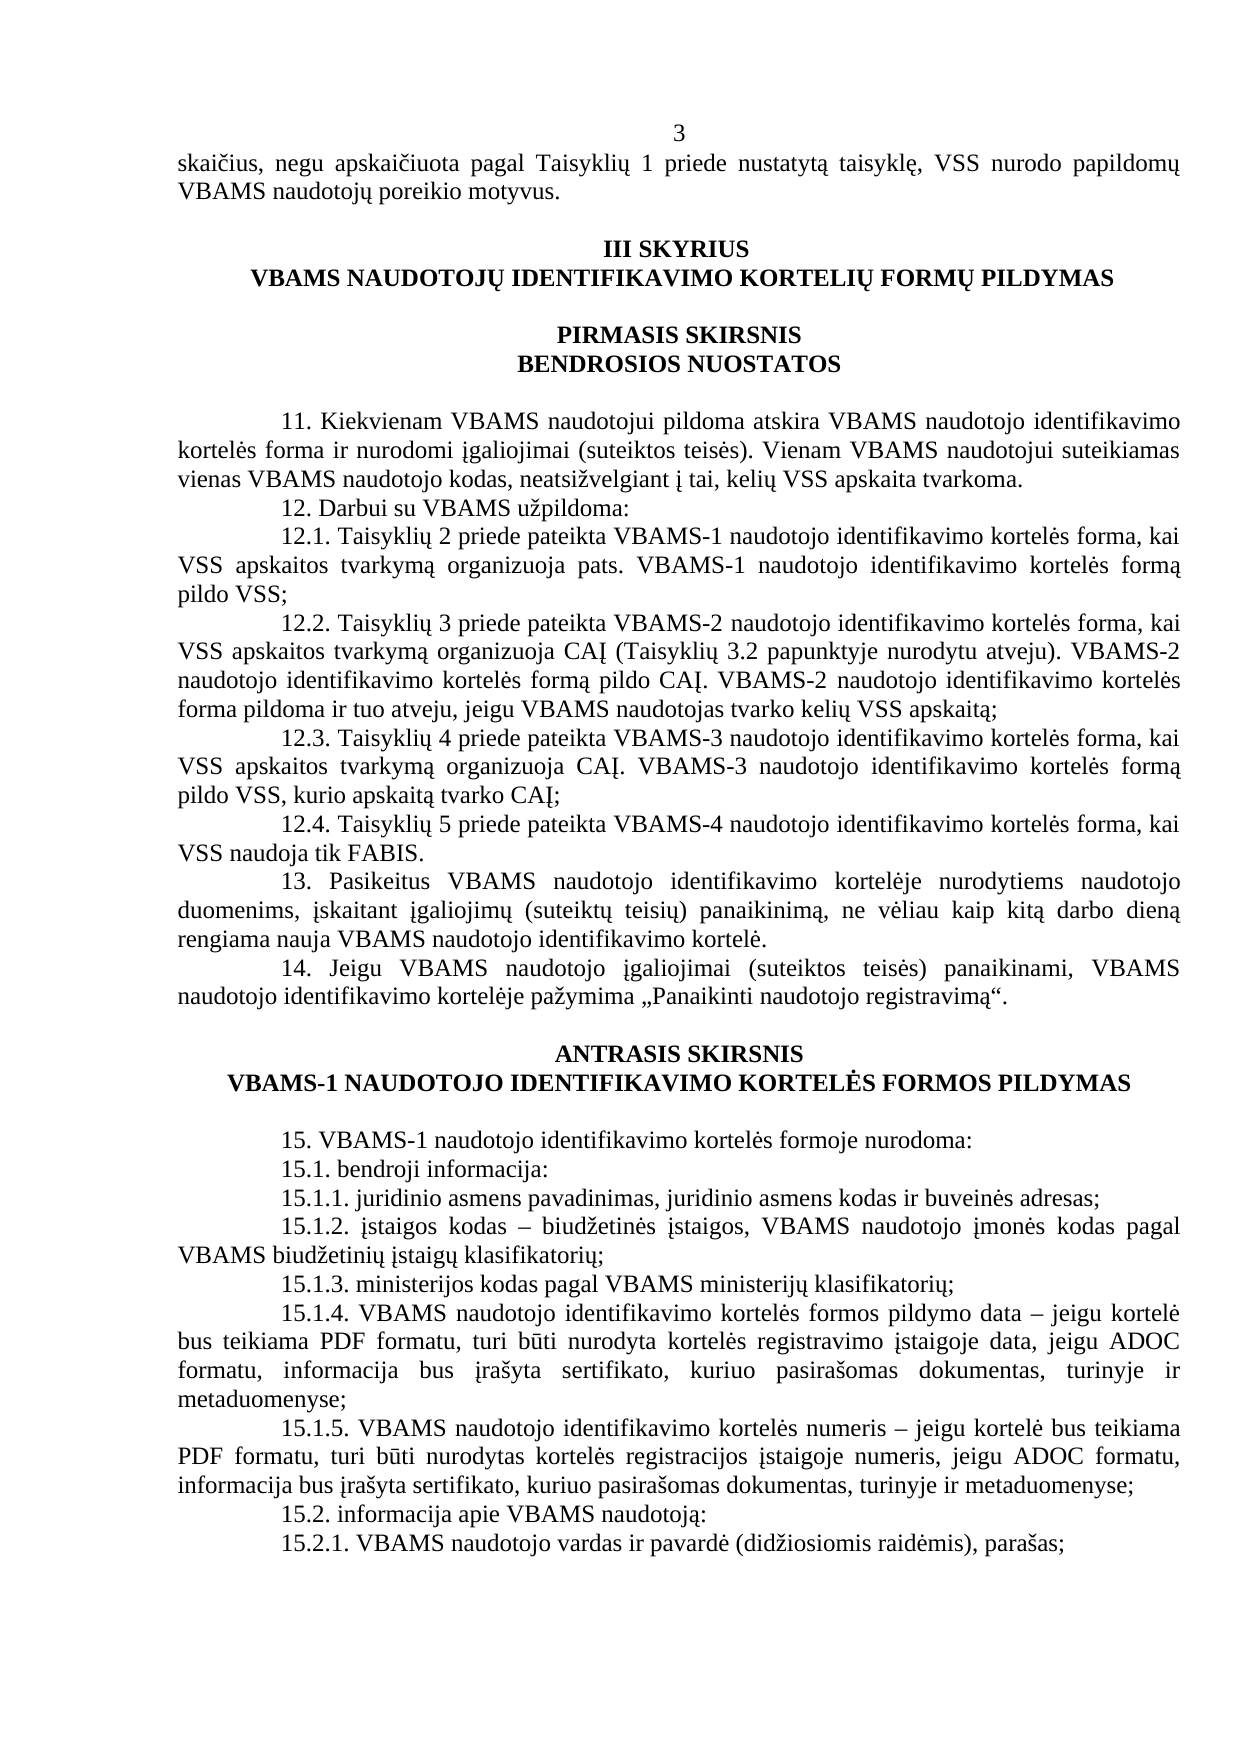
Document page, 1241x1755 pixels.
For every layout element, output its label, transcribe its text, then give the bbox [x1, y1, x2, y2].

text 12.4. Taisyklių 5 priede pateikta VBAMS-4 naudotojo identifikavimo kortelės forma, kai VSS naudoja tik FABIS. [177, 809, 1181, 866]
text 15.1.1. juridinio asmens pavadinimas, juridinio asmens kodas ir buveinės adresas; [177, 1183, 1181, 1211]
text 15.1.5. VBAMS naudotojo identifikavimo kortelės numeris – jeigu kortelė bus teikiama PDF formatu, turi būti nurodytas kortelės registracijos įstaigoje numeris, jeigu ADOC formatu, informacija bus įrašyta sertifikato, kuriuo pasirašomas dokumentas, turinyje ir metaduomenyse; [177, 1413, 1181, 1499]
text BENDROSIOS NUOSTATOS [177, 349, 1181, 378]
text 12.1. Taisyklių 2 priede pateikta VBAMS-1 naudotojo identifikavimo kortelės forma, kai VSS apskaitos tvarkymą organizuoja pats. VBAMS-1 naudotojo identifikavimo kortelės formą pildo VSS; [177, 521, 1181, 608]
text PIRMASIS SKIRSNIS [177, 320, 1181, 349]
text 12.3. Taisyklių 4 priede pateikta VBAMS-3 naudotojo identifikavimo kortelės forma, kai VSS apskaitos tvarkymą organizuoja CAĮ. VBAMS-3 naudotojo identifikavimo kortelės formą pildo VSS, kurio apskaitą tvarko CAĮ; [177, 723, 1181, 809]
text 15.2. informacija apie VBAMS naudotoją: [177, 1499, 1181, 1528]
text 15.1.4. VBAMS naudotojo identifikavimo kortelės formos pildymo data – jeigu kortelė bus teikiama PDF formatu, turi būti nurodyta kortelės registravimo įstaigoje data, jeigu ADOC formatu, informacija bus įrašyta sertifikato, kuriuo pasirašomas dokumentas, turinyje ir metaduomenyse; [177, 1298, 1181, 1413]
text VBAMS NAUDOTOJŲ IDENTIFIKAVIMO KORTELIŲ FORMŲ PILDYMAS [177, 263, 1181, 291]
text 12.2. Taisyklių 3 priede pateikta VBAMS-2 naudotojo identifikavimo kortelės forma, kai VSS apskaitos tvarkymą organizuoja CAĮ (Taisyklių 3.2 papunktyje nurodytu atveju). VBAMS-2 naudotojo identifikavimo kortelės formą pildo CAĮ. VBAMS-2 naudotojo identifikavimo kortelės forma pildoma ir tuo atveju, jeigu VBAMS naudotojas tvarko kelių VSS apskaitą; [177, 608, 1181, 723]
text ANTRASIS SKIRSNIS [177, 1039, 1181, 1068]
text III SKYRIUS [177, 234, 1181, 263]
text 15. VBAMS-1 naudotojo identifikavimo kortelės formoje nurodoma: [177, 1125, 1181, 1154]
text 15.1. bendroji informacija: [177, 1154, 1181, 1183]
text VBAMS-1 NAUDOTOJO IDENTIFIKAVIMO KORTELĖS FORMOS PILDYMAS [177, 1068, 1181, 1096]
text 11. Kiekvienam VBAMS naudotojui pildoma atskira VBAMS naudotojo identifikavimo kortelės forma ir nurodomi įgaliojimai (suteiktos teisės). Vienam VBAMS naudotojui suteikiamas vienas VBAMS naudotojo kodas, neatsižvelgiant į tai, kelių VSS apskaita tvarkoma. [177, 406, 1181, 493]
text 13. Pasikeitus VBAMS naudotojo identifikavimo kortelėje nurodytiems naudotojo duomenims, įskaitant įgaliojimų (suteiktų teisių) panaikinimą, ne vėliau kaip kitą darbo dieną rengiama nauja VBAMS naudotojo identifikavimo kortelė. [177, 866, 1181, 953]
text 12. Darbui su VBAMS užpildoma: [177, 493, 1181, 521]
text skaičius, negu apskaičiuota pagal Taisyklių 1 priede nustatytą taisyklę, VSS nurodo papildomų VBAMS naudotojų poreikio motyvus. [177, 148, 1181, 205]
text 15.1.3. ministerijos kodas pagal VBAMS ministerijų klasifikatorių; [177, 1269, 1181, 1298]
text 14. Jeigu VBAMS naudotojo įgaliojimai (suteiktos teisės) panaikinami, VBAMS naudotojo identifikavimo kortelėje pažymima „Panaikinti naudotojo registravimą“. [177, 953, 1181, 1010]
text 15.2.1. VBAMS naudotojo vardas ir pavardė (didžiosiomis raidėmis), parašas; [177, 1528, 1181, 1556]
text 15.1.2. įstaigos kodas – biudžetinės įstaigos, VBAMS naudotojo įmonės kodas pagal VBAMS biudžetinių įstaigų klasifikatorių; [177, 1211, 1181, 1269]
